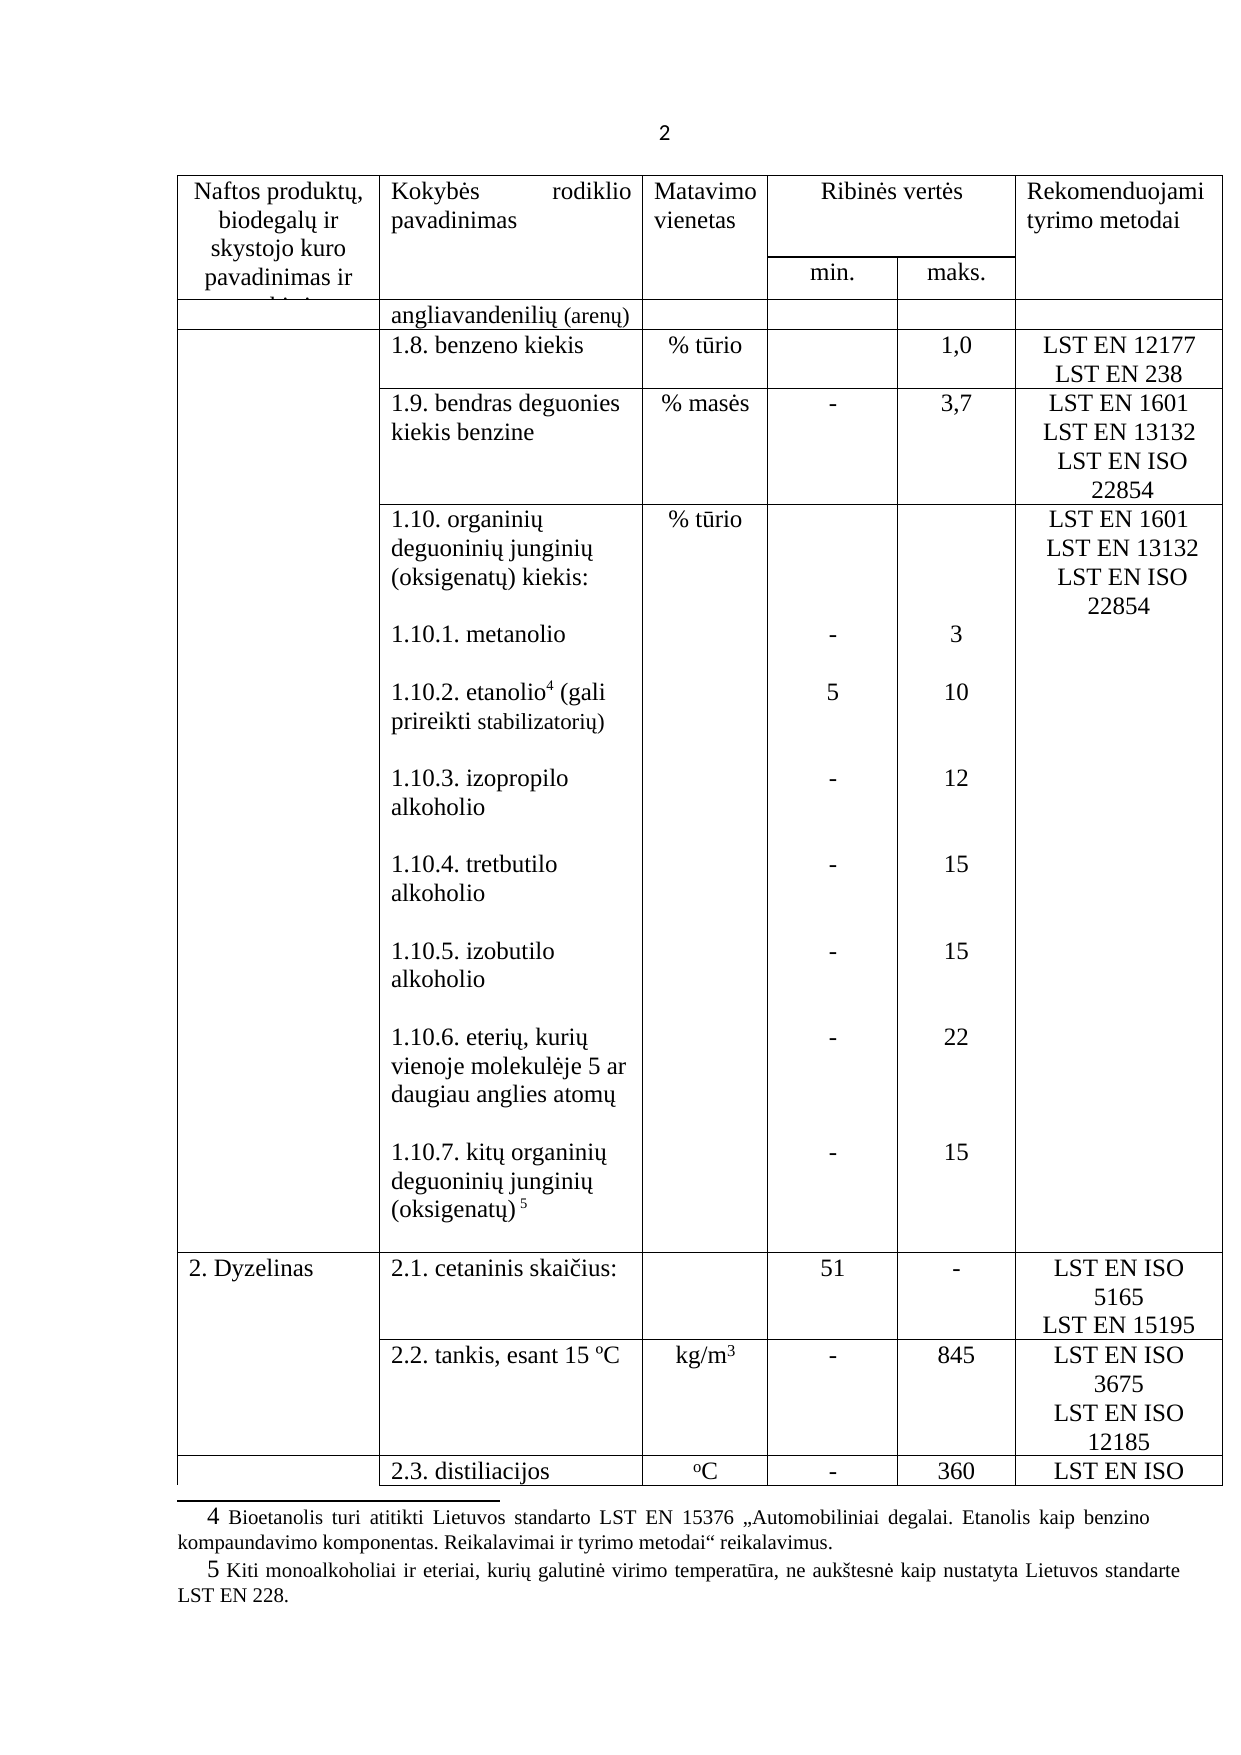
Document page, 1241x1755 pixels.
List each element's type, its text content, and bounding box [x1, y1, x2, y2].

table_cell 1.9. bendras deguonies kiekis benzine [380, 389, 642, 503]
table_cell 2.2. tankis, esant 15 ºC [380, 1340, 642, 1455]
table_cell - [898, 1253, 1015, 1339]
table_cell 2.3. distiliacijos [380, 1456, 642, 1485]
table_cell LST EN ISO 5165 LST EN 15195 [1016, 1253, 1222, 1339]
table_cell maks. [898, 258, 1015, 299]
table_cell [643, 300, 767, 329]
table_header Naftos produktų, biodegalų ir skystojo kuro pavadinimas ir paskirtis [178, 176, 379, 299]
table_cell 1.10. organinių deguoninių junginių (oksigenatų) kiekis: 1.10.1. metanolio 1.10.2. etanolio (gali prireikti stabilizatorių) 1.10.3. izopropilo alkoholio 1.10.4. tretbutilo alkoholio 1.10.5. izobutilo alkoholio 1.10.6. eterių, kurių vienoje molekulėje 5 ar daugiau anglies atomų 1.10.7. kitų organinių deguoninių junginių (oksigenatų) [380, 505, 642, 1252]
table_cell [178, 1339, 379, 1455]
table_cell [643, 1253, 767, 1339]
table_cell % masės [643, 389, 767, 503]
table_header Ribinės vertės [768, 176, 1015, 256]
table_cell oC [643, 1456, 767, 1485]
table_cell % tūrio [643, 330, 767, 387]
table_cell [768, 330, 897, 387]
table_cell - [768, 1456, 897, 1485]
table_cell kg/m3 [643, 1340, 767, 1455]
table_cell 2.1. cetaninis skaičius: [380, 1253, 642, 1339]
table_cell [178, 1456, 379, 1485]
table_cell LST EN ISO 3675 LST EN ISO 12185 [1016, 1340, 1222, 1455]
table_header Kokybės rodiklio pavadinimas [380, 176, 642, 299]
table_cell [898, 300, 1015, 329]
table_cell 845 [898, 1340, 1015, 1455]
table_cell 2. Dyzelinas [178, 1253, 379, 1339]
table_cell - [768, 389, 897, 503]
table_cell LST EN 12177 LST EN 238 [1016, 330, 1222, 387]
table_header Matavimo vienetas [643, 176, 767, 299]
table_cell min. [768, 258, 897, 299]
table_cell 360 [898, 1456, 1015, 1485]
table_cell LST EN 1601 LST EN 13132 LST EN ISO 22854 [1016, 505, 1222, 1252]
table_cell [178, 388, 379, 503]
table_header Rekomenduojami tyrimo metodai [1016, 176, 1222, 299]
table_cell 3,7 [898, 389, 1015, 503]
table_cell - [768, 1340, 897, 1455]
table_cell LST EN 1601 LST EN 13132 LST EN ISO 22854 [1016, 389, 1222, 503]
table_cell 1,0 [898, 330, 1015, 387]
table_cell - - [768, 300, 897, 329]
table_cell [178, 330, 379, 387]
table_cell [178, 504, 379, 1252]
table_cell [178, 300, 379, 329]
table_cell 3 10 12 15 15 22 15 [898, 505, 1015, 1252]
table_cell [1016, 300, 1222, 329]
table_cell - 5 - - - - - [768, 505, 897, 1252]
table_cell 51 [768, 1253, 897, 1339]
table_cell LST EN ISO [1016, 1456, 1222, 1485]
table_cell 1.8. benzeno kiekis [380, 330, 642, 387]
table_cell % tūrio [643, 505, 767, 1252]
table_cell angliavandenilių (arenų) [380, 300, 642, 329]
